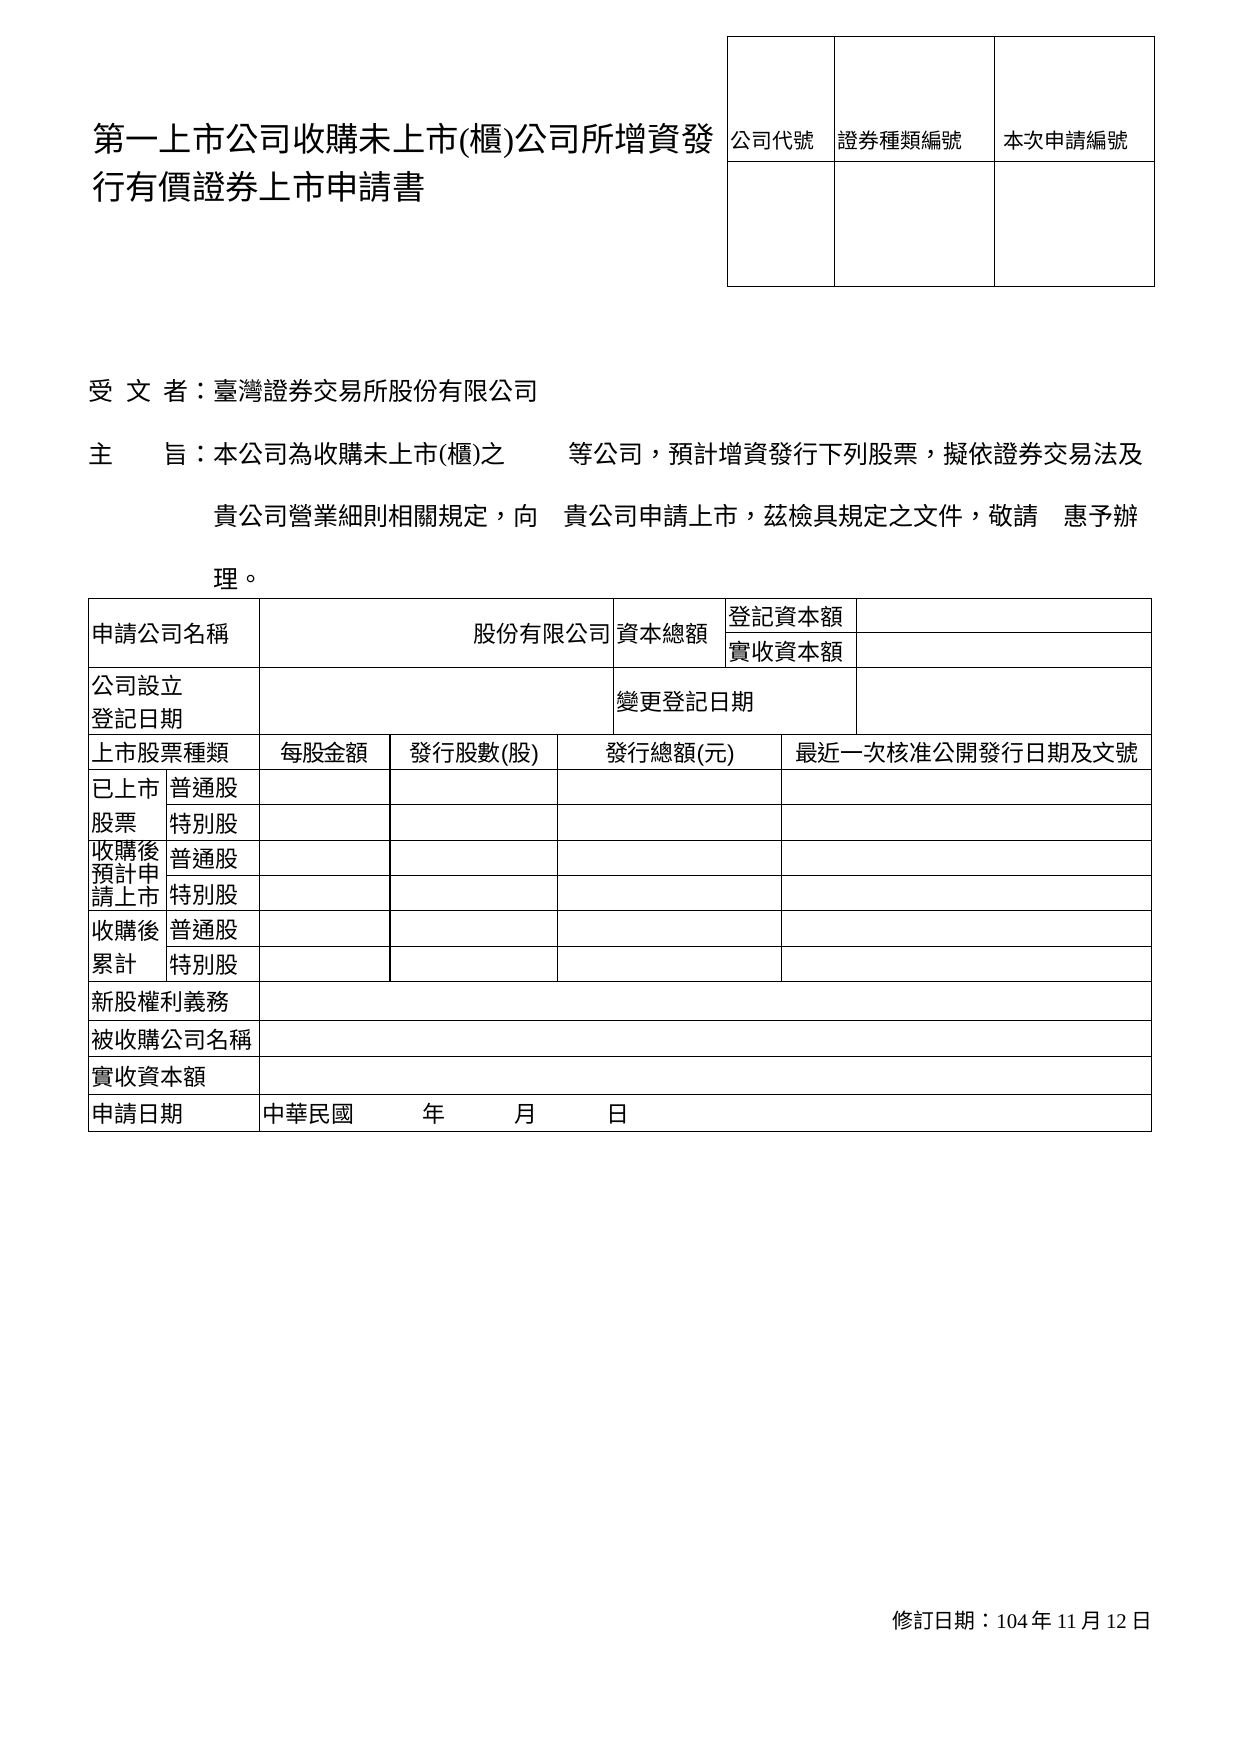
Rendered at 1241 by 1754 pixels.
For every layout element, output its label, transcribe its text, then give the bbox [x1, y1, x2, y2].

table_cell 普通股 [167, 770, 259, 804]
table_header 申請公司名稱 [89, 599, 259, 667]
table_cell 實收資本額 [726, 633, 856, 667]
table_cell [260, 841, 389, 875]
table_cell [391, 876, 557, 910]
table_cell [782, 805, 1151, 839]
table_header 資本總額 [614, 599, 725, 667]
table_cell 公司設立 登記日期 [89, 668, 259, 734]
table_cell [995, 162, 1154, 286]
table_cell [558, 876, 781, 910]
table_cell 已上市股票 [89, 770, 166, 839]
table_cell 收購後累計 [89, 911, 166, 981]
table_cell [558, 770, 781, 804]
table_cell [558, 805, 781, 839]
table_cell 特別股 [167, 876, 259, 910]
table_cell 新股權利義務 [89, 982, 259, 1020]
table_cell 實收資本額 [89, 1057, 259, 1093]
table_cell [260, 982, 1151, 1020]
table_cell [728, 162, 834, 286]
table_cell 最近一次核准公開發行日期及文號 [782, 735, 1151, 769]
table_cell 變更登記日期 [614, 668, 856, 734]
table_header 登記資本額 [726, 599, 856, 632]
table_cell 收購後預計申請上市 [89, 841, 166, 910]
table_cell [391, 770, 557, 804]
table_cell 特別股 [167, 805, 259, 839]
table_cell [391, 841, 557, 875]
table_cell [260, 1057, 1151, 1093]
table_header 公司代號 [728, 37, 834, 161]
table_cell 發行股數(股) [391, 735, 557, 769]
table_cell [782, 911, 1151, 946]
text 受 文 者：臺灣證券交易所股份有限公司 [89, 348, 1152, 411]
table_cell [391, 805, 557, 839]
table_cell 普通股 [167, 911, 259, 946]
table_header 本次申請編號 [995, 37, 1154, 161]
table_cell [835, 162, 994, 286]
table_cell 上市股票種類 [89, 735, 259, 769]
table_cell [782, 770, 1151, 804]
table_cell [558, 947, 781, 981]
table_cell 申請日期 [89, 1095, 259, 1131]
table_cell [558, 911, 781, 946]
table_cell [391, 947, 557, 981]
table_cell [260, 876, 389, 910]
table_header [857, 599, 1151, 632]
table_cell [558, 841, 781, 875]
table_cell 特別股 [167, 947, 259, 981]
table_cell [260, 770, 389, 804]
table_cell [782, 947, 1151, 981]
table_cell [857, 633, 1151, 667]
table_cell [260, 668, 613, 734]
table_header 證券種類編號 [835, 37, 994, 161]
table_cell [260, 947, 389, 981]
table_cell [260, 805, 389, 839]
table_cell [391, 911, 557, 946]
table_cell 發行總額(元) [558, 735, 781, 769]
table_cell 被收購公司名稱 [89, 1021, 259, 1056]
table_header 股份有限公司 [260, 599, 613, 667]
table_cell [260, 1021, 1151, 1056]
table_cell [782, 841, 1151, 875]
table_cell 中華民國 年 月 日 [260, 1095, 1151, 1131]
table_cell 每股金額(元) [260, 735, 389, 769]
table_header 第一上市公司收購未上市(櫃)公司所增資發行有價證券上市申請書 [92, 36, 727, 286]
table_cell [782, 876, 1151, 910]
text 主 旨：本公司為收購未上市(櫃)之 等公司，預計增資發行下列股票，擬依證券交易法及貴公司營業細則相關規定，向 貴公司申請上市，茲檢具規定之文件，敬請 惠予辦理。 [89, 411, 1152, 598]
table_cell 普通股 [167, 841, 259, 875]
table_cell [857, 668, 1151, 734]
table_cell [260, 911, 389, 946]
